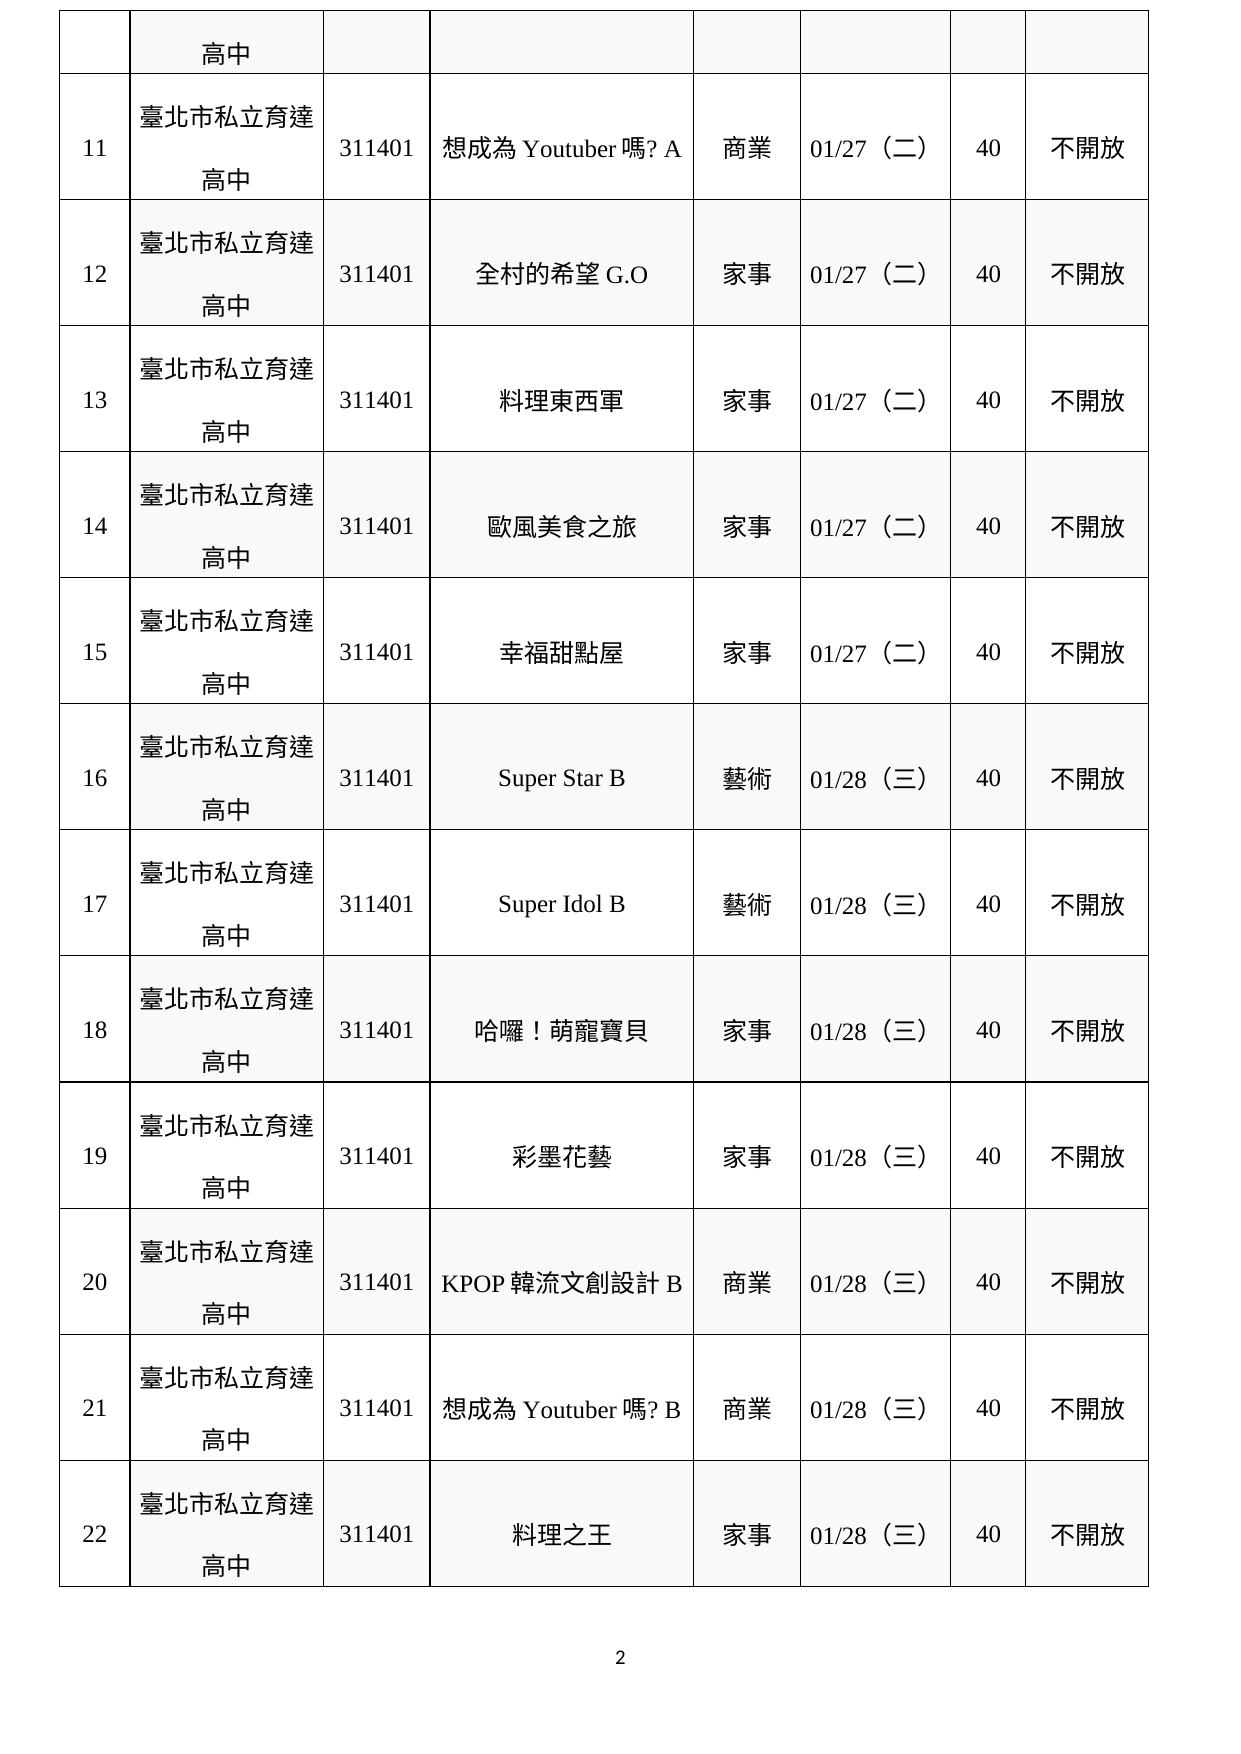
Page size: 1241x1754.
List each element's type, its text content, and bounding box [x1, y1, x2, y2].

table_cell 臺北市私立育達高中 [131, 1461, 323, 1586]
table_cell 40 [951, 956, 1025, 1081]
table_cell 不開放 [1026, 830, 1148, 955]
table_cell 藝術 [694, 704, 800, 829]
table_cell 01/28（三） [801, 704, 950, 829]
table_cell 16 [60, 704, 129, 829]
table_cell 311401 [324, 1461, 429, 1586]
table_cell 臺北市私立育達高中 [131, 1335, 323, 1459]
table_cell 商業 [694, 74, 800, 199]
table_cell 11 [60, 74, 129, 199]
table_cell 01/27（二） [801, 326, 950, 451]
table_cell 歐風美食之旅 [431, 452, 693, 577]
table_cell 40 [951, 1461, 1025, 1586]
table_cell [801, 11, 950, 73]
table_cell 不開放 [1026, 1083, 1148, 1207]
table_cell 311401 [324, 1083, 429, 1207]
table_cell 不開放 [1026, 1209, 1148, 1333]
table_cell 哈囉！萌寵寶貝 [431, 956, 693, 1081]
table_cell 20 [60, 1209, 129, 1333]
table_cell 臺北市私立育達高中 [131, 326, 323, 451]
table_cell 40 [951, 74, 1025, 199]
table_cell 311401 [324, 326, 429, 451]
table_cell 臺北市私立育達高中 [131, 452, 323, 577]
table_cell 臺北市私立育達高中 [131, 1083, 323, 1207]
table_cell 不開放 [1026, 326, 1148, 451]
table_cell 高中 [131, 11, 323, 73]
table_cell 40 [951, 704, 1025, 829]
table_cell 藝術 [694, 830, 800, 955]
table_cell 311401 [324, 956, 429, 1081]
table_cell 不開放 [1026, 452, 1148, 577]
table_cell 臺北市私立育達高中 [131, 830, 323, 955]
table_cell 21 [60, 1335, 129, 1459]
table_cell 臺北市私立育達高中 [131, 74, 323, 199]
table_cell 01/27（二） [801, 200, 950, 325]
table_cell [1026, 11, 1148, 73]
table_cell 40 [951, 1209, 1025, 1333]
table_cell 臺北市私立育達高中 [131, 200, 323, 325]
table_cell 家事 [694, 1461, 800, 1586]
table_cell 家事 [694, 578, 800, 703]
table_cell 311401 [324, 830, 429, 955]
table_cell 全村的希望G.O [431, 200, 693, 325]
table_cell 01/28（三） [801, 1335, 950, 1459]
table_cell 311401 [324, 578, 429, 703]
table_cell 臺北市私立育達高中 [131, 704, 323, 829]
table_cell 家事 [694, 1083, 800, 1207]
table_cell 12 [60, 200, 129, 325]
table_cell 01/28（三） [801, 956, 950, 1081]
table_cell 01/28（三） [801, 1209, 950, 1333]
table_cell Super Star B [431, 704, 693, 829]
table_cell 不開放 [1026, 1335, 1148, 1459]
table_cell 料理之王 [431, 1461, 693, 1586]
table_cell 01/27（二） [801, 452, 950, 577]
table_cell 17 [60, 830, 129, 955]
table_cell 311401 [324, 1335, 429, 1459]
table_cell 家事 [694, 200, 800, 325]
table_cell 不開放 [1026, 74, 1148, 199]
table_cell 不開放 [1026, 200, 1148, 325]
table_cell [431, 11, 693, 73]
table_cell 40 [951, 830, 1025, 955]
table_cell 01/27（二） [801, 578, 950, 703]
table_cell 01/28（三） [801, 1461, 950, 1586]
table_cell 311401 [324, 74, 429, 199]
table_cell 40 [951, 578, 1025, 703]
table_cell 不開放 [1026, 704, 1148, 829]
table_cell 不開放 [1026, 578, 1148, 703]
table_cell 40 [951, 326, 1025, 451]
table_cell 311401 [324, 704, 429, 829]
table_cell 311401 [324, 200, 429, 325]
table_cell 18 [60, 956, 129, 1081]
table_cell 40 [951, 200, 1025, 325]
table_cell 40 [951, 1083, 1025, 1207]
table_cell [951, 11, 1025, 73]
table_cell 不開放 [1026, 956, 1148, 1081]
table_cell [60, 11, 129, 73]
table_cell 想成為Youtuber嗎? B [431, 1335, 693, 1459]
table_cell 01/27（二） [801, 74, 950, 199]
table_cell 彩墨花藝 [431, 1083, 693, 1207]
table_cell 40 [951, 452, 1025, 577]
table_cell 想成為Youtuber嗎? A [431, 74, 693, 199]
table_cell 臺北市私立育達高中 [131, 578, 323, 703]
table_cell 商業 [694, 1335, 800, 1459]
table_cell 13 [60, 326, 129, 451]
table_cell 臺北市私立育達高中 [131, 956, 323, 1081]
table_cell [324, 11, 429, 73]
table_cell 19 [60, 1083, 129, 1207]
table_cell 商業 [694, 1209, 800, 1333]
table_cell 311401 [324, 1209, 429, 1333]
table_cell KPOP韓流文創設計 B [431, 1209, 693, 1333]
table_cell [694, 11, 800, 73]
table_cell 22 [60, 1461, 129, 1586]
table_cell 311401 [324, 452, 429, 577]
table_cell 40 [951, 1335, 1025, 1459]
table_cell 家事 [694, 956, 800, 1081]
table_cell 料理東西軍 [431, 326, 693, 451]
table_cell 14 [60, 452, 129, 577]
table_cell 臺北市私立育達高中 [131, 1209, 323, 1333]
table_cell 幸福甜點屋 [431, 578, 693, 703]
table_cell 01/28（三） [801, 830, 950, 955]
table_cell 家事 [694, 452, 800, 577]
table_cell 不開放 [1026, 1461, 1148, 1586]
table_cell 家事 [694, 326, 800, 451]
table_cell 01/28（三） [801, 1083, 950, 1207]
table_cell Super Idol B [431, 830, 693, 955]
table_cell 15 [60, 578, 129, 703]
